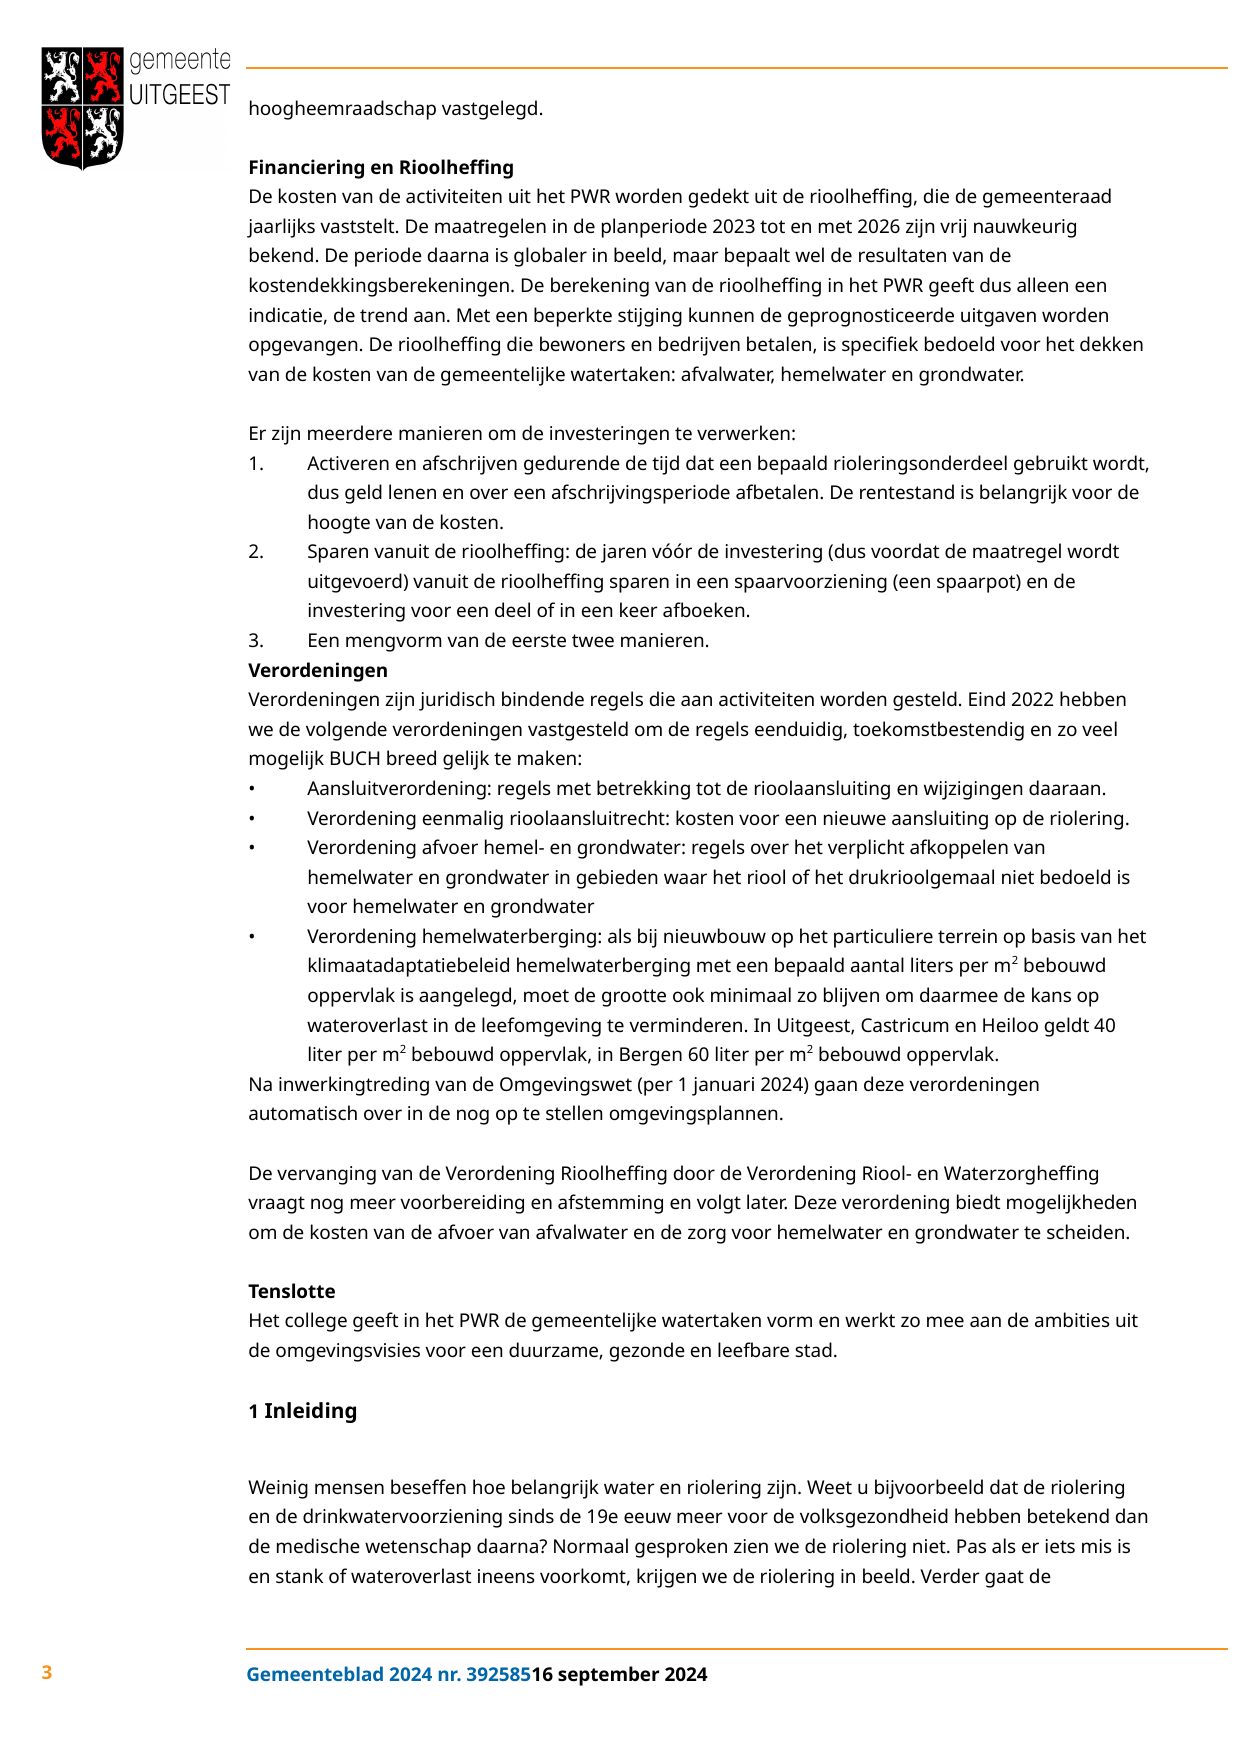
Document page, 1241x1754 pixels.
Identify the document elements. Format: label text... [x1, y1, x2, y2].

text Tenslotte [248, 1278, 1152, 1304]
list Verordening afvoer hemel- en grondwater: regels over het verplicht afkoppelen van hemelwater en grondwater in gebieden waar het riool of het drukrioolgemaal niet bedoeld is voor hemelwater en grondwater [248, 834, 1152, 919]
text Verordeningen [248, 657, 1152, 683]
text Financiering en Rioolheffing [248, 154, 1152, 180]
text De vervanging van de Verordening Rioolheffing door de Verordening Riool- en Waterzorgheffing vraagt nog meer voorbereiding en afstemming en volgt later. Deze verordening biedt mogelijkheden om de kosten van de afvoer van afvalwater en de zorg voor hemelwater en grondwater te scheiden. [248, 1160, 1152, 1245]
text Het college geeft in het PWR de gemeentelijke watertaken vorm en werkt zo mee aan de ambities uit de omgevingsvisies voor een duurzame, gezonde en leefbare stad. [248, 1308, 1152, 1363]
text Weinig mensen beseffen hoe belangrijk water en riolering zijn. Weet u bijvoorbeeld dat de riolering en de drinkwatervoorziening sinds de 19e eeuw meer voor de volksgezondheid hebben betekend dan de medische wetenschap daarna? Normaal gesproken zien we de riolering niet. Pas als er iets mis is en stank of wateroverlast ineens voorkomt, krijgen we de riolering in beeld. Verder gaat de [248, 1474, 1152, 1589]
text Verordeningen zijn juridisch bindende regels die aan activiteiten worden gesteld. Eind 2022 hebben we de volgende verordeningen vastgesteld om de regels eenduidig, toekomstbestendig en zo veel mogelijk BUCH breed gelijk te maken: [248, 686, 1152, 771]
list Verordening hemelwaterberging: als bij nieuwbouw op het particuliere terrein op basis van het klimaatadaptatiebeleid hemelwaterberging met een bepaald aantal liters per m2 bebouwd oppervlak is aangelegd, moet de grootte ook minimaal zo blijven om daarmee de kans op wateroverlast in de leefomgeving te verminderen. In Uitgeest, Castricum en Heiloo geldt 40 liter per m2 bebouwd oppervlak, in Bergen 60 liter per m2 bebouwd oppervlak. [248, 923, 1152, 1067]
text hoogheemraadschap vastgelegd. [248, 95, 1152, 121]
list Verordening eenmalig rioolaansluitrecht: kosten voor een nieuwe aansluiting op de riolering. [248, 805, 1152, 831]
list Sparen vanuit de rioolheffing: de jaren vóór de investering (dus voordat de maatregel wordt uitgevoerd) vanuit de rioolheffing sparen in een spaarvoorziening (een spaarpot) en de investering voor een deel of in een keer afboeken. [248, 538, 1152, 623]
list Activeren en afschrijven gedurende de tijd dat een bepaald rioleringsonderdeel gebruikt wordt, dus geld lenen en over een afschrijvingsperiode afbetalen. De rentestand is belangrijk voor de hoogte van de kosten. [248, 450, 1152, 535]
text 1 Inleiding [248, 1396, 1152, 1425]
list Een mengvorm van de eerste twee manieren. [248, 627, 1152, 653]
picture [41, 47, 231, 172]
text Er zijn meerdere manieren om de investeringen te verwerken: [248, 420, 1152, 446]
text De kosten van de activiteiten uit het PWR worden gedekt uit de rioolheffing, die de gemeenteraad jaarlijks vaststelt. De maatregelen in de planperiode 2023 tot en met 2026 zijn vrij nauwkeurig bekend. De periode daarna is globaler in beeld, maar bepaalt wel de resultaten van de kostendekkingsberekeningen. De berekening van de rioolheffing in het PWR geeft dus alleen een indicatie, de trend aan. Met een beperkte stijging kunnen de geprognosticeerde uitgaven worden opgevangen. De rioolheffing die bewoners en bedrijven betalen, is specifiek bedoeld voor het dekken van de kosten van de gemeentelijke watertaken: afvalwater, hemelwater en grondwater. [248, 183, 1152, 387]
list Aansluitverordening: regels met betrekking tot de rioolaansluiting en wijzigingen daaraan. [248, 775, 1152, 801]
text Na inwerkingtreding van de Omgevingswet (per 1 januari 2024) gaan deze verordeningen automatisch over in de nog op te stellen omgevingsplannen. [248, 1071, 1152, 1126]
